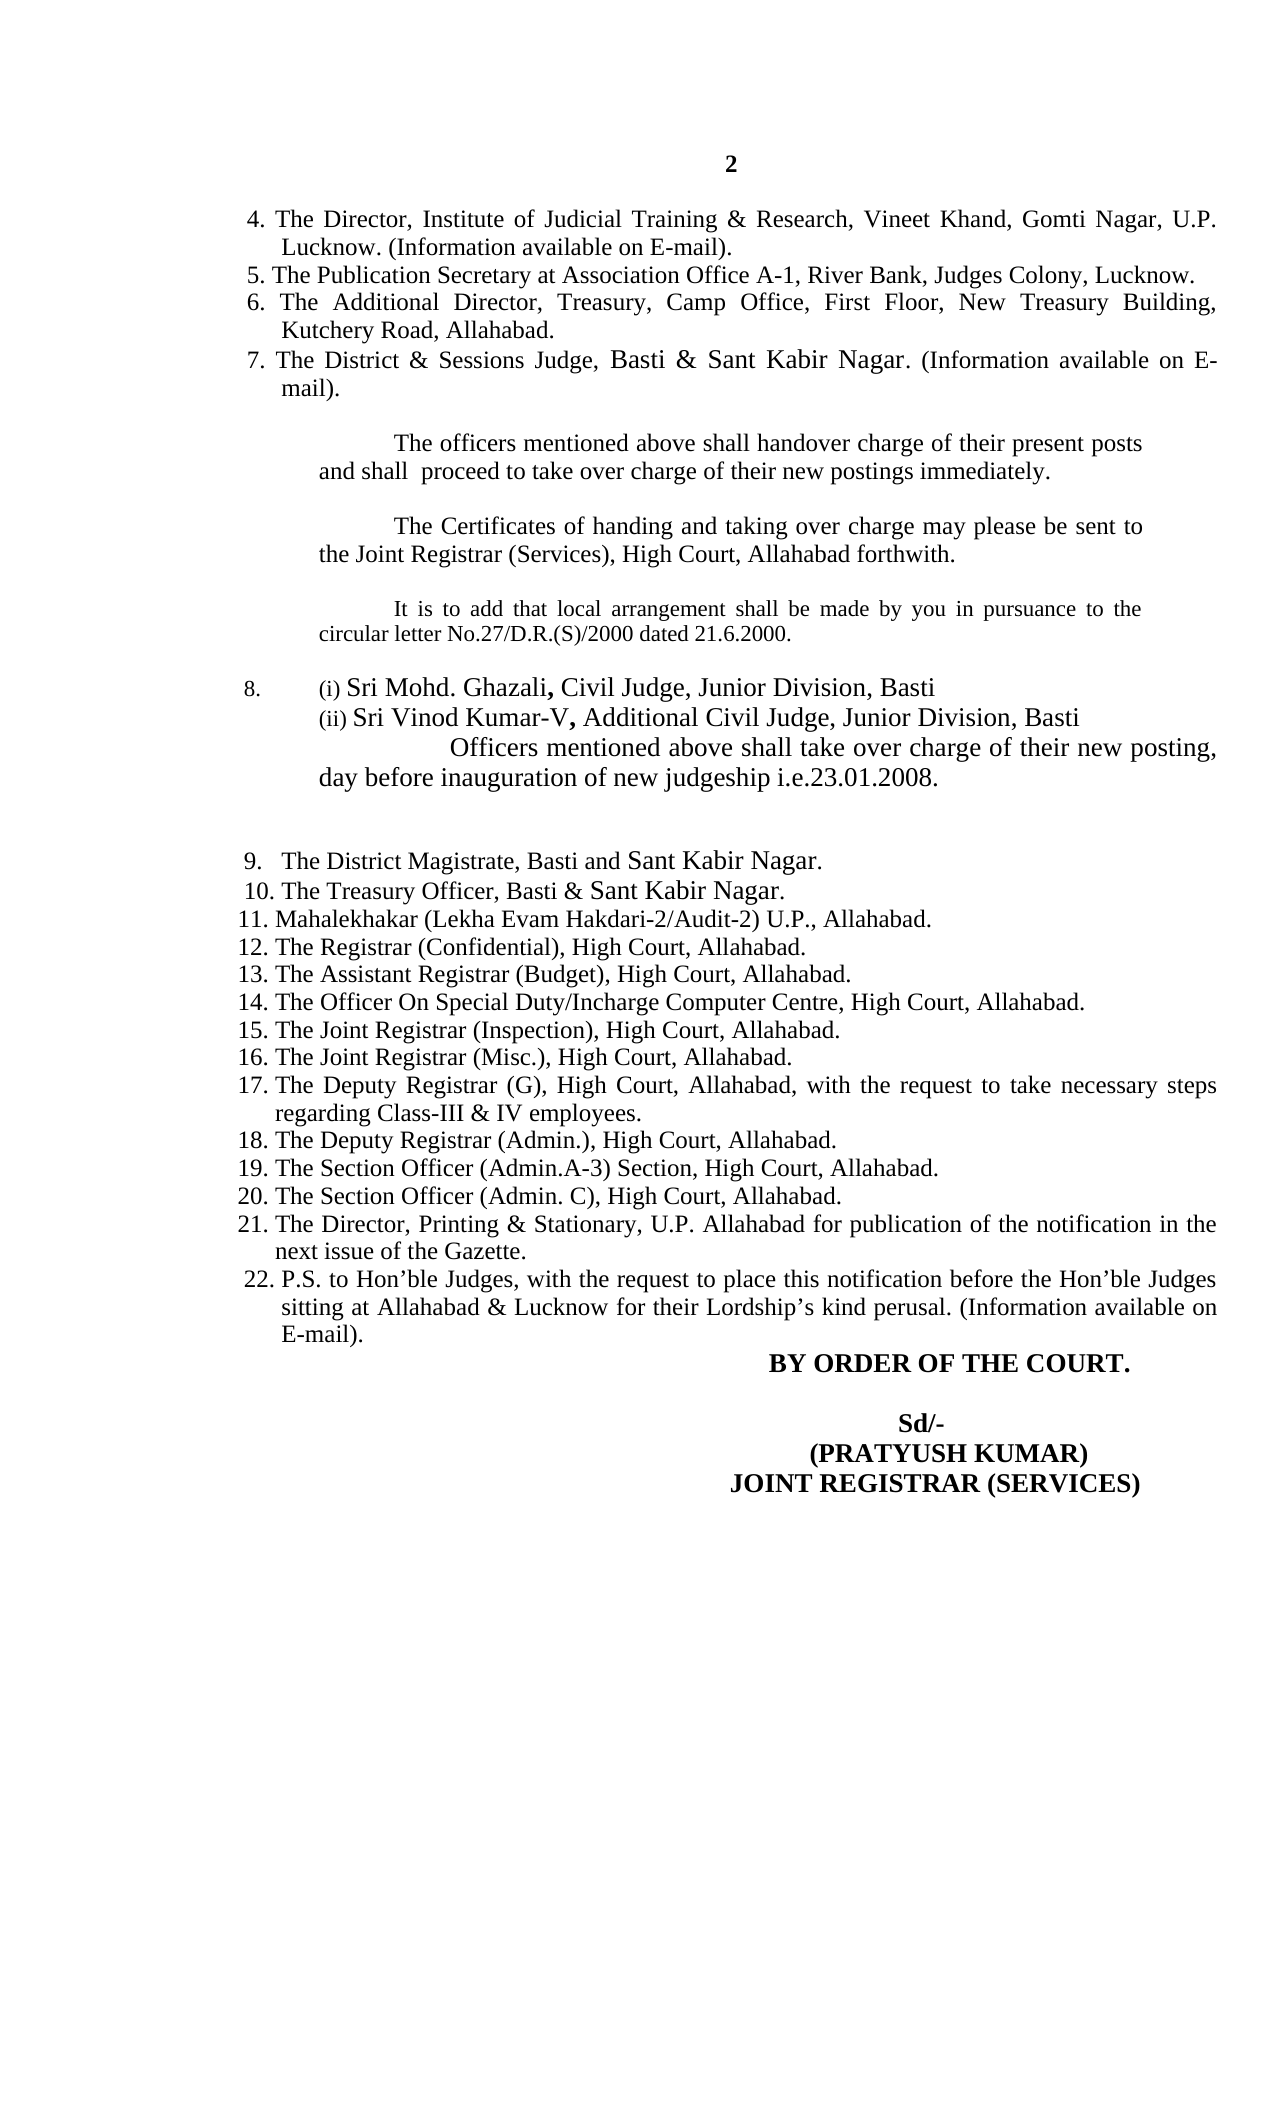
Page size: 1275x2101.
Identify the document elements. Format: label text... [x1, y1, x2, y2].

text 7. The District & Sessions Judge, Basti & Sant Kabir Nagar. (Information available on E-mail). [247, 344, 1218, 402]
text The officers mentioned above shall handover charge of their present posts and shall proceed to take over charge of their new postings immediately. [319, 429, 1144, 485]
text The Certificates of handing and taking over charge may please be sent to the Joint Registrar (Services), High Court, Allahabad forthwith. [319, 512, 1144, 568]
list The Section Officer (Admin. C), High Court, Allahabad. [237, 1182, 1218, 1210]
text Sd/- [244, 1408, 1218, 1438]
list The District Magistrate, Basti and Sant Kabir Nagar. [244, 845, 1218, 875]
list Mahalekhakar (Lekha Evam Hakdari-2/Audit-2) U.P., Allahabad. [237, 905, 1218, 933]
text 4. The Director, Institute of Judicial Training & Research, Vineet Khand, Gomti Nagar, U.P. Lucknow. (Information available on E-mail). [247, 205, 1218, 261]
list P.S. to Hon’ble Judges, with the request to place this notification before the Hon’ble Judges sitting at Allahabad & Lucknow for their Lordship’s kind perusal. (Information available on E-mail). [244, 1265, 1218, 1348]
text (PRATYUSH KUMAR) [769, 1438, 1218, 1468]
list The Joint Registrar (Inspection), High Court, Allahabad. [237, 1016, 1218, 1043]
text JOINT REGISTRAR (SERVICES) [619, 1468, 1218, 1498]
text 6. The Additional Director, Treasury, Camp Office, First Floor, New Treasury Building, Kutchery Road, Allahabad. [247, 288, 1218, 344]
list The Deputy Registrar (G), High Court, Allahabad, with the request to take necessary steps regarding Class-III & IV employees. [237, 1071, 1218, 1127]
text 5. The Publication Secretary at Association Office A-1, River Bank, Judges Colony, Lucknow. [247, 261, 1218, 288]
list The Director, Printing & Stationary, U.P. Allahabad for publication of the notification in the next issue of the Gazette. [237, 1210, 1218, 1265]
text It is to add that local arrangement shall be made by you in pursuance to the circular letter No.27/D.R.(S)/2000 dated 21.6.2000. [319, 596, 1144, 646]
list The Deputy Registrar (Admin.), High Court, Allahabad. [237, 1127, 1218, 1154]
text BY ORDER OF THE COURT. [694, 1348, 1218, 1378]
list The Treasury Officer, Basti & Sant Kabir Nagar. [244, 875, 1218, 905]
list The Section Officer (Admin.A-3) Section, High Court, Allahabad. [237, 1154, 1218, 1182]
text 2 [244, 150, 1218, 178]
text 8. (i) Sri Mohd. Ghazali, Civil Judge, Junior Division, Basti [244, 672, 1144, 702]
list The Officer On Special Duty/Incharge Computer Centre, High Court, Allahabad. [237, 988, 1218, 1016]
text Officers mentioned above shall take over charge of their new posting, day before inauguration of new judgeship i.e.23.01.2008. [319, 732, 1218, 792]
list The Joint Registrar (Misc.), High Court, Allahabad. [237, 1043, 1218, 1071]
list The Assistant Registrar (Budget), High Court, Allahabad. [237, 960, 1218, 988]
text (ii) Sri Vinod Kumar-V, Additional Civil Judge, Junior Division, Basti [244, 702, 1144, 732]
list The Registrar (Confidential), High Court, Allahabad. [237, 933, 1218, 960]
